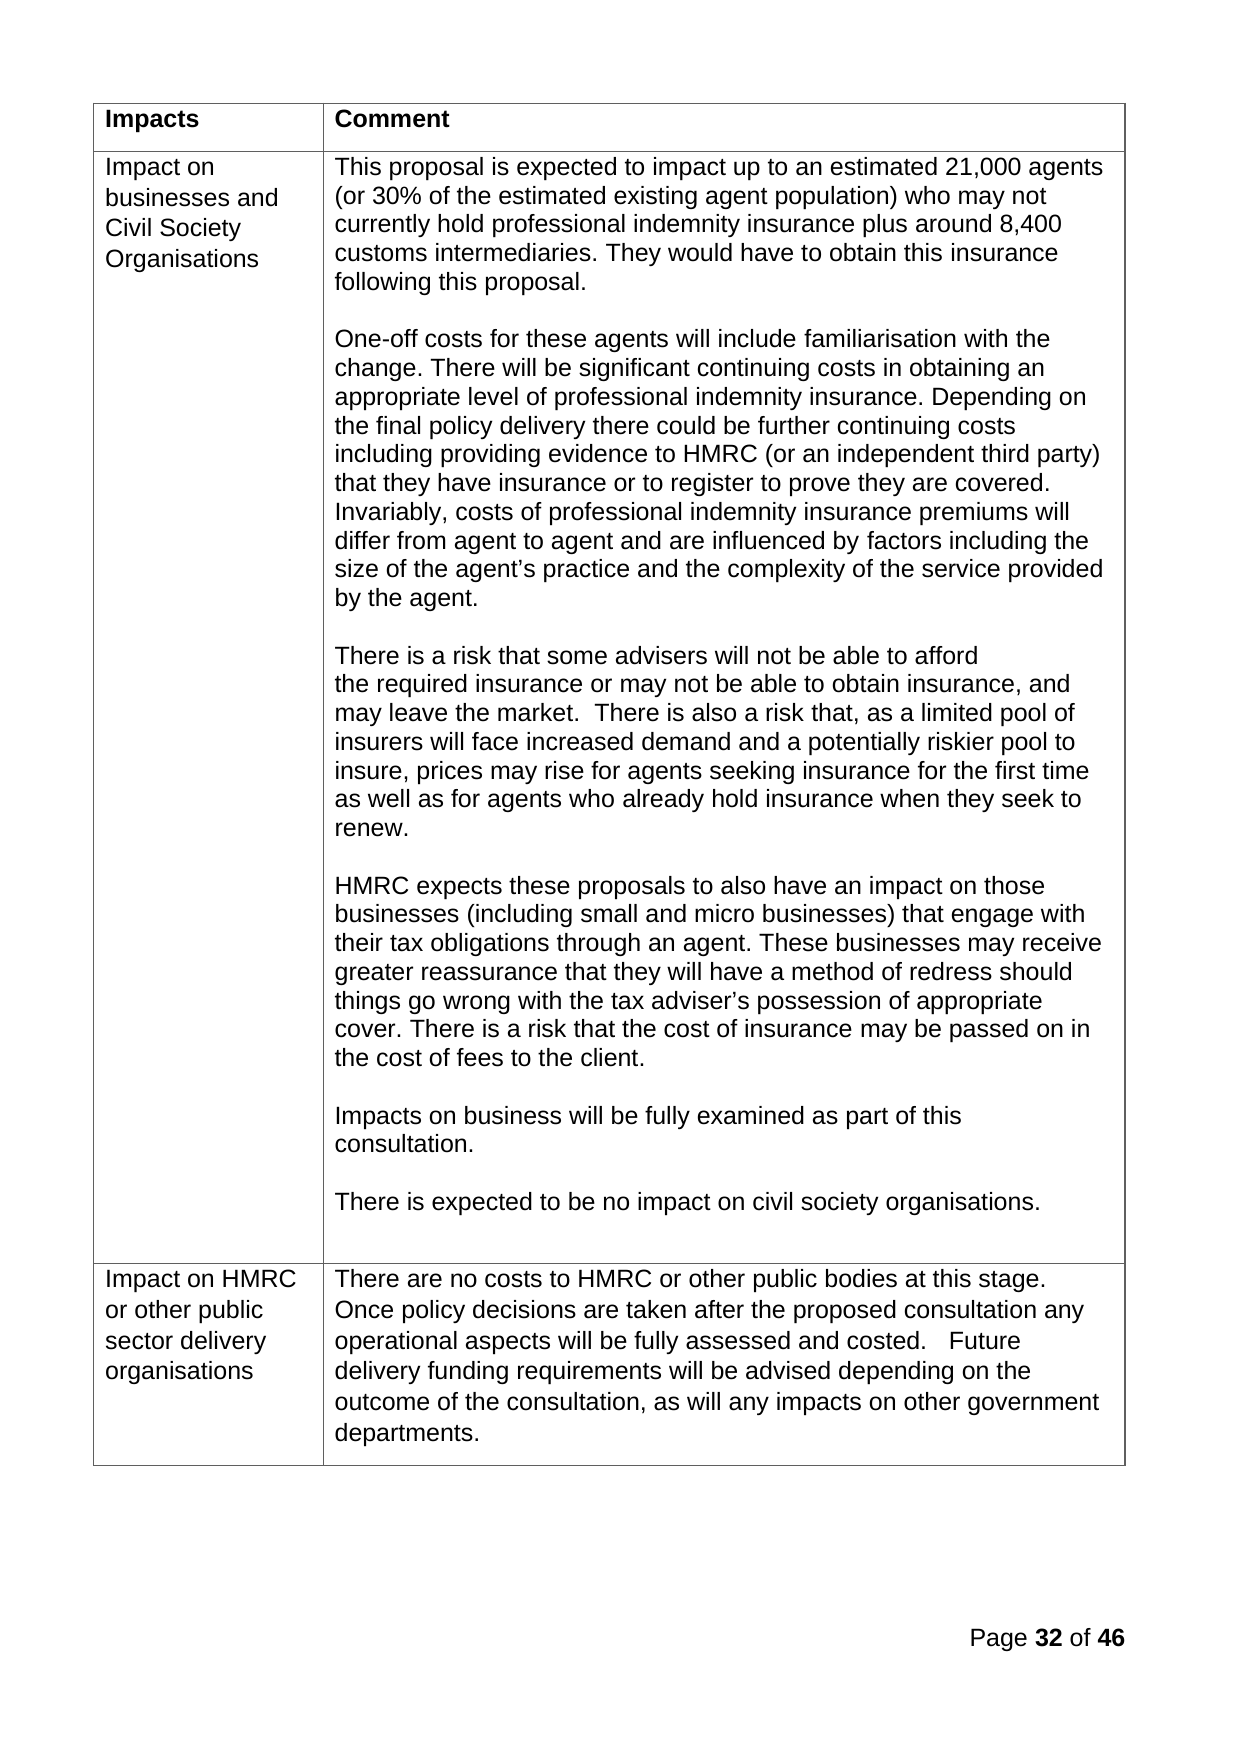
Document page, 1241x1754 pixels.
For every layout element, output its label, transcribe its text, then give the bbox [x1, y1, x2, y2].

table_cell This proposal is expected to impact up to an estimated 21,000 agents (or 30% of the estimated existing agent population) who may not currently hold professional indemnity insurance plus around 8,400 customs intermediaries. They would have to obtain this insurance following this proposal. One-off costs for these agents will include familiarisation with the change. There will be significant continuing costs in obtaining an appropriate level of professional indemnity insurance. Depending on the final policy delivery there could be further continuing costs including providing evidence to HMRC (or an independent third party) that they have insurance or to register to prove they are covered. Invariably, costs of professional indemnity insurance premiums will differ from agent to agent and are influenced by factors including the size of the agent’s practice and the complexity of the service provided by the agent. There is a risk that some advisers will not be able to afford the required insurance or may not be able to obtain insurance, and may leave the market. There is also a risk that, as a limited pool of insurers will face increased demand and a potentially riskier pool to insure, prices may rise for agents seeking insurance for the first time as well as for agents who already hold insurance when they seek to renew. HMRC expects these proposals to also have an impact on those businesses (including small and micro businesses) that engage with their tax obligations through an agent. These businesses may receive greater reassurance that they will have a method of redress should things go wrong with the tax adviser’s possession of appropriate cover. There is a risk that the cost of insurance may be passed on in the cost of fees to the client. Impacts on business will be fully examined as part of this consultation. There is expected to be no impact on civil society organisations. [324, 152, 1124, 1263]
table_header Comment [324, 104, 1124, 151]
table_cell There are no costs to HMRC or other public bodies at this stage. Once policy decisions are taken after the proposed consultation any operational aspects will be fully assessed and costed. Future delivery funding requirements will be advised depending on the outcome of the consultation, as will any impacts on other government departments. [324, 1264, 1124, 1465]
table_cell Impact on HMRC or other public sector delivery organisations [94, 1264, 323, 1465]
table_cell Impact on businesses and Civil Society Organisations [94, 152, 323, 1263]
table_header Impacts [94, 104, 323, 151]
